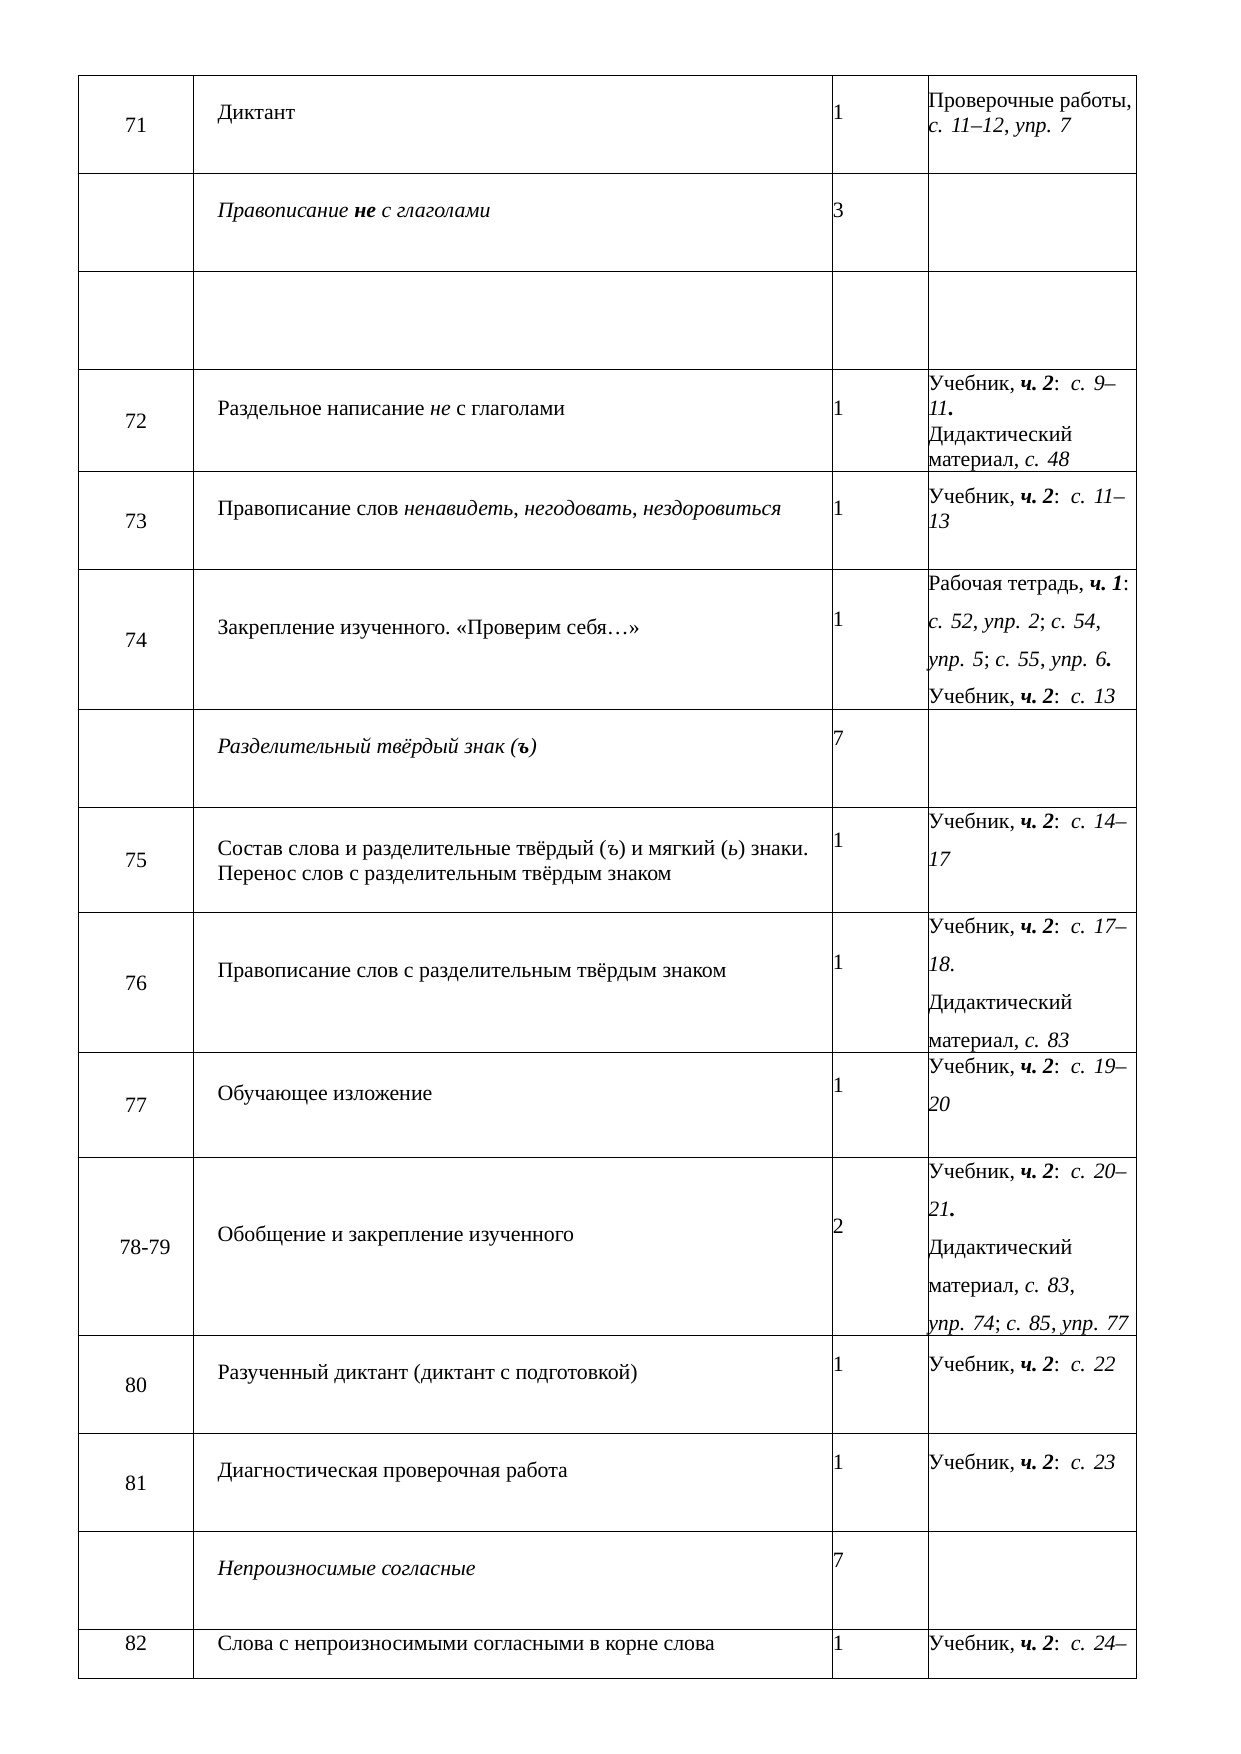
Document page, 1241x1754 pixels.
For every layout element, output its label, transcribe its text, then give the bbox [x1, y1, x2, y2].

table_cell 78-79 [79, 1158, 193, 1335]
table_cell [79, 1532, 193, 1629]
table_cell 1 [833, 370, 928, 471]
table_cell [194, 272, 832, 369]
table_cell Разученный диктант (диктант с подготовкой) [194, 1336, 832, 1433]
table_cell 82 [79, 1630, 193, 1678]
table_cell Учебник, ч. 2: с. 20–21. Дидактический материал, с. 83, упр. 74; с. 85, упр. 77 [929, 1158, 1136, 1335]
table_cell 7 [833, 1532, 928, 1629]
table_cell 73 [79, 472, 193, 569]
table_cell [929, 710, 1136, 807]
table_cell [929, 174, 1136, 271]
table_cell Учебник, ч. 2: с. 22 [929, 1336, 1136, 1433]
table_cell 1 [833, 913, 928, 1052]
table_cell 1 [833, 808, 928, 912]
table_cell Слова с непроизносимыми согласными в корне слова [194, 1630, 832, 1678]
table_cell Учебник, ч. 2: с. 23 [929, 1434, 1136, 1531]
table_cell [929, 272, 1136, 369]
table_cell 1 [833, 570, 928, 709]
table_cell Учебник, ч. 2: с. 11–13 [929, 472, 1136, 569]
table_cell Непроизносимые согласные [194, 1532, 832, 1629]
table_cell Учебник, ч. 2: с. 9–11. Дидактический материал, с. 48 [929, 370, 1136, 471]
table_cell [929, 1532, 1136, 1629]
table_cell 71 [79, 76, 193, 173]
table_cell Правописание не с глаголами [194, 174, 832, 271]
table_cell 81 [79, 1434, 193, 1531]
table_cell 77 [79, 1053, 193, 1157]
table_cell 1 [833, 1630, 928, 1678]
table_cell Учебник, ч. 2: с. 14–17 [929, 808, 1136, 912]
table_cell 76 [79, 913, 193, 1052]
table_cell Учебник, ч. 2: с. 19–20 [929, 1053, 1136, 1157]
table_cell [79, 710, 193, 807]
table_cell 1 [833, 472, 928, 569]
table_cell Правописание слов с разделительным твёрдым знаком [194, 913, 832, 1052]
table_cell Диктант [194, 76, 832, 173]
table_cell 2 [833, 1158, 928, 1335]
table_cell 7 [833, 710, 928, 807]
table_cell 1 [833, 1336, 928, 1433]
table_cell [79, 272, 193, 369]
table_cell 80 [79, 1336, 193, 1433]
table_cell Диагностическая проверочная работа [194, 1434, 832, 1531]
table_cell 3 [833, 174, 928, 271]
table_cell 1 [833, 76, 928, 173]
table_cell 74 [79, 570, 193, 709]
table_cell [79, 174, 193, 271]
table_cell 1 [833, 1053, 928, 1157]
table_cell 75 [79, 808, 193, 912]
table_cell Учебник, ч. 2: с. 17–18. Дидактический материал, с. 83 [929, 913, 1136, 1052]
table_cell Разделительный твёрдый знак (ъ) [194, 710, 832, 807]
table_cell Правописание слов ненавидеть, негодовать, нездоровиться [194, 472, 832, 569]
table_cell Рабочая тетрадь, ч. 1: с. 52, упр. 2; с. 54, упр. 5; с. 55, упр. 6. Учебник, ч. 2: с. 13 [929, 570, 1136, 709]
table_cell Раздельное написание не с глаголами [194, 370, 832, 471]
table_cell [833, 272, 928, 369]
table_cell 1 [833, 1434, 928, 1531]
table_cell Состав слова и разделительные твёрдый (ъ) и мягкий (ь) знаки. Перенос слов с разделительным твёрдым знаком [194, 808, 832, 912]
table_cell Проверочные работы, с. 11–12, упр. 7 [929, 76, 1136, 173]
table_cell Закрепление изученного. «Проверим себя…» [194, 570, 832, 709]
table_cell Обобщение и закрепление изученного [194, 1158, 832, 1335]
table_cell 72 [79, 370, 193, 471]
table_cell Обучающее изложение [194, 1053, 832, 1157]
table_cell Учебник, ч. 2: с. 24– [929, 1630, 1136, 1678]
